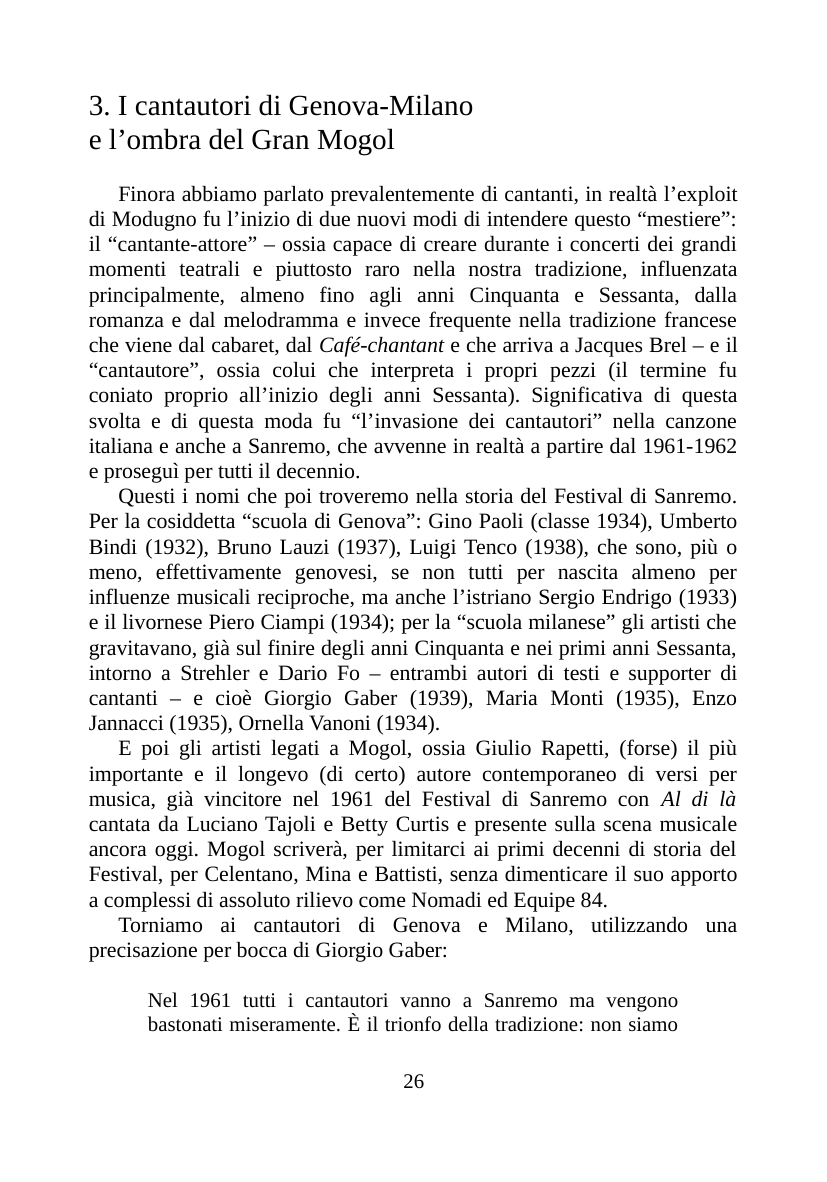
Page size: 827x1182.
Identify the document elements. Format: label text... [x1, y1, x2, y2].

text Finora abbiamo parlato prevalentemente di cantanti, in realtà l’exploit di Modugno fu l’inizio di due nuovi modi di intendere questo “mestiere”: il “cantante-attore” – ossia capace di creare durante i concerti dei grandi momenti teatrali e piuttosto raro nella nostra tradizione, influenzata principalmente, almeno fino agli anni Cinquanta e Sessanta, dalla romanza e dal melodramma e invece frequente nella tradizione francese che viene dal cabaret, dal Café-chantant e che arriva a Jacques Brel – e il “cantautore”, ossia colui che interpreta i propri pezzi (il termine fu coniato proprio all’inizio degli anni Sessanta). Significativa di questa svolta e di questa moda fu “l’invasione dei cantautori” nella canzone italiana e anche a Sanremo, che avvenne in realtà a partire dal 1961-1962 e proseguì per tutti il decennio. [88, 181, 738, 483]
text Questi i nomi che poi troveremo nella storia del Festival di Sanremo. Per la cosiddetta “scuola di Genova”: Gino Paoli (classe 1934), Umberto Bindi (1932), Bruno Lauzi (1937), Luigi Tenco (1938), che sono, più o meno, effettivamente genovesi, se non tutti per nascita almeno per influenze musicali reciproche, ma anche l’istriano Sergio Endrigo (1933) e il livornese Piero Ciampi (1934); per la “scuola milanese” gli artisti che gravitavano, già sul finire degli anni Cinquanta e nei primi anni Sessanta, intorno a Strehler e Dario Fo – entrambi autori di testi e supporter di cantanti – e cioè Giorgio Gaber (1939), Maria Monti (1935), Enzo Jannacci (1935), Ornella Vanoni (1934). [88, 483, 738, 735]
subtitle 3. I cantautori di Genova-Milano [88, 88, 738, 122]
subtitle e l’ombra del Gran Mogol [88, 122, 738, 156]
text Nel 1961 tutti i cantautori vanno a Sanremo ma vengono bastonati miseramente. È il trionfo della tradizione: non siamo [148, 987, 679, 1036]
text E poi gli artisti legati a Mogol, ossia Giulio Rapetti, (forse) il più importante e il longevo (di certo) autore contemporaneo di versi per musica, già vincitore nel 1961 del Festival di Sanremo con Al di là cantata da Luciano Tajoli e Betty Curtis e presente sulla scena musicale ancora oggi. Mogol scriverà, per limitarci ai primi decenni di storia del Festival, per Celentano, Mina e Battisti, senza dimenticare il suo apporto a complessi di assoluto rilievo come Nomadi ed Equipe 84. [88, 735, 738, 912]
text Torniamo ai cantautori di Genova e Milano, utilizzando una precisazione per bocca di Giorgio Gaber: [88, 912, 738, 962]
